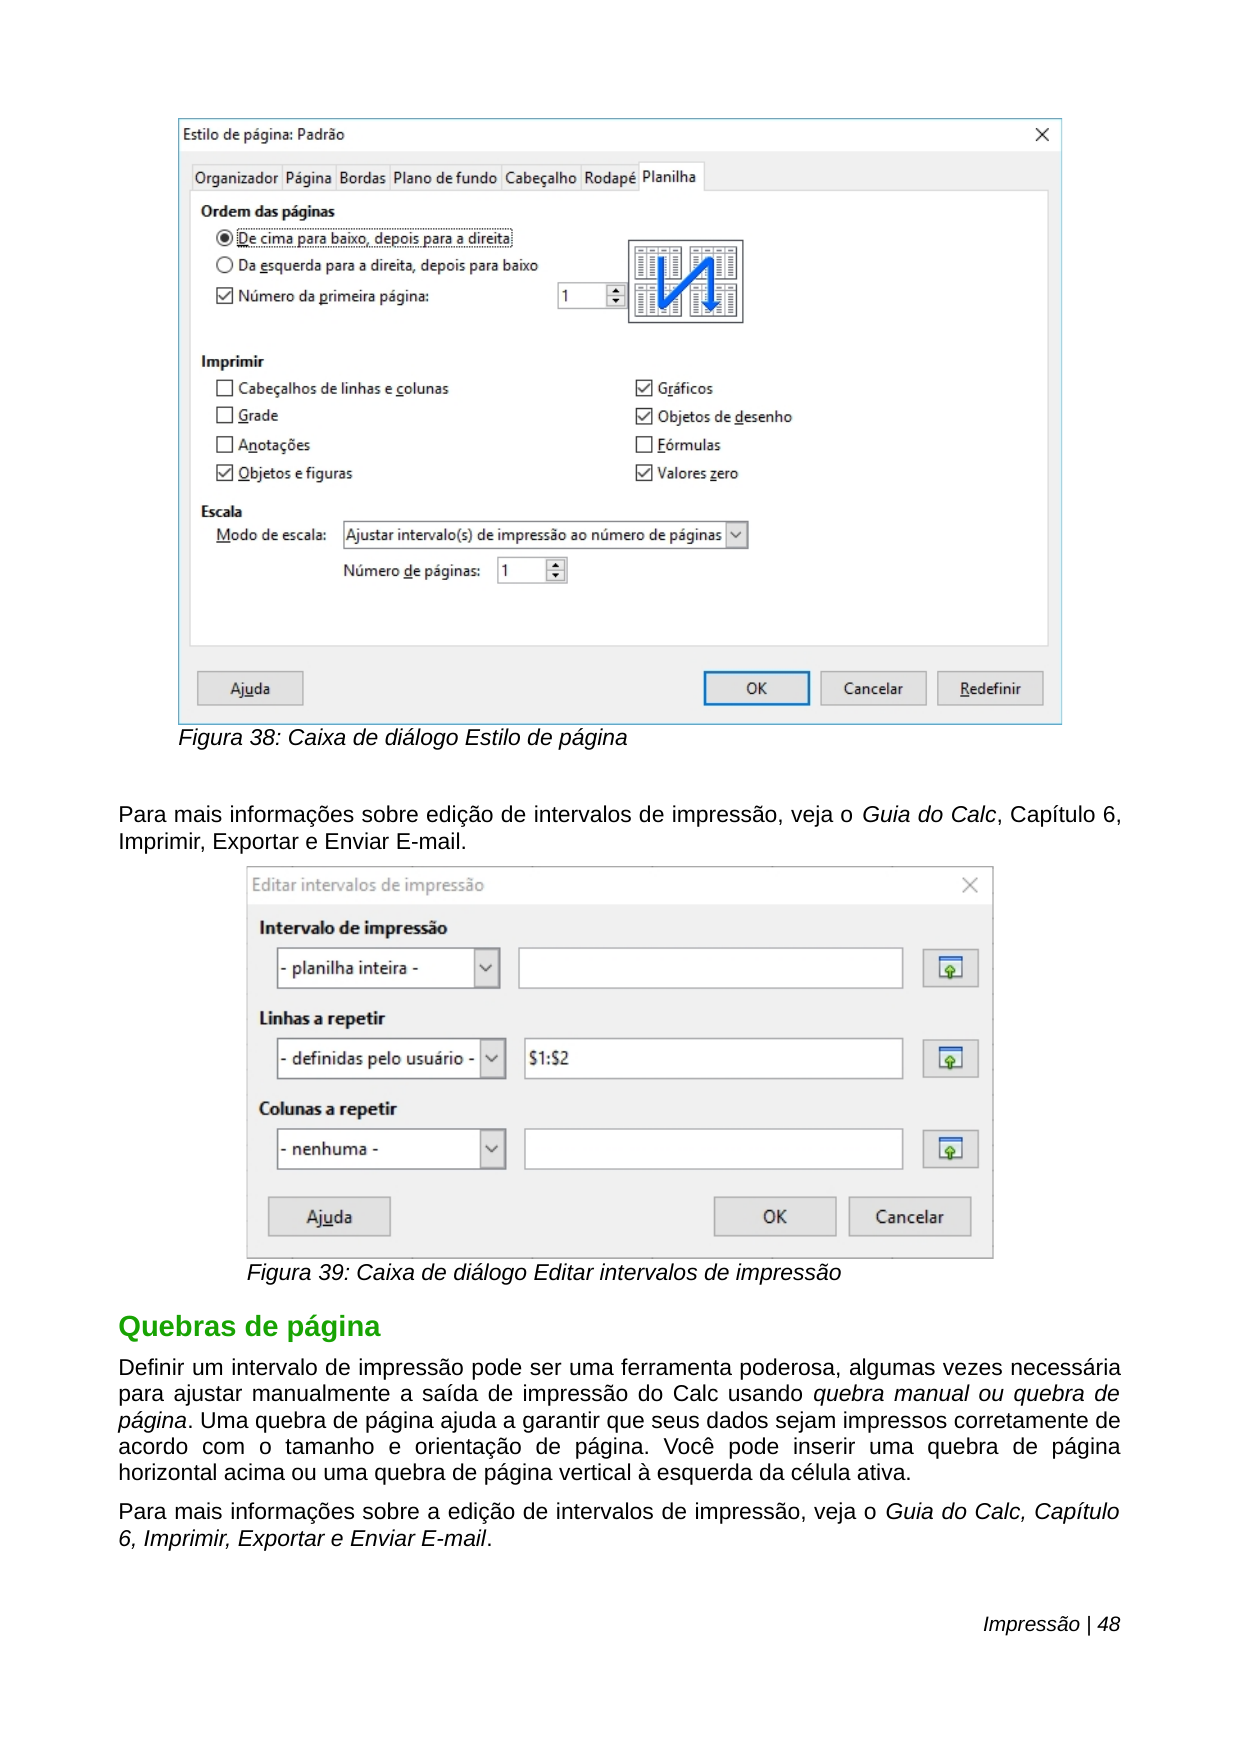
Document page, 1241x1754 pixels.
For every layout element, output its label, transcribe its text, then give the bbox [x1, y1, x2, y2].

picture [246, 866, 994, 1259]
text Para mais informações sobre a edição de intervalos de impressão, veja o Guia do Calc, Capítulo 6, Imprimir, Exportar e Enviar E-mail. [118, 1498, 1122, 1551]
text Figura 39: Caixa de diálogo Editar intervalos de impressão [247, 1259, 994, 1285]
text Definir um intervalo de impressão pode ser uma ferramenta poderosa, algumas vezes necessária para ajustar manualmente a saída de impressão do Calc usando quebra manual ou quebra de página. Uma quebra de página ajuda a garantir que seus dados sejam impressos corretamente de acordo com o tamanho e orientação de página. Você pode inserir uma quebra de página horizontal acima ou uma quebra de página vertical à esquerda da célula ativa. [118, 1354, 1122, 1486]
text Figura 38: Caixa de diálogo Estilo de página [178, 725, 1062, 751]
subtitle Quebras de página [118, 1308, 1122, 1342]
text Para mais informações sobre edição de intervalos de impressão, veja o Guia do Calc, Capítulo 6, Imprimir, Exportar e Enviar E-mail. [118, 801, 1122, 854]
picture [178, 118, 1063, 725]
